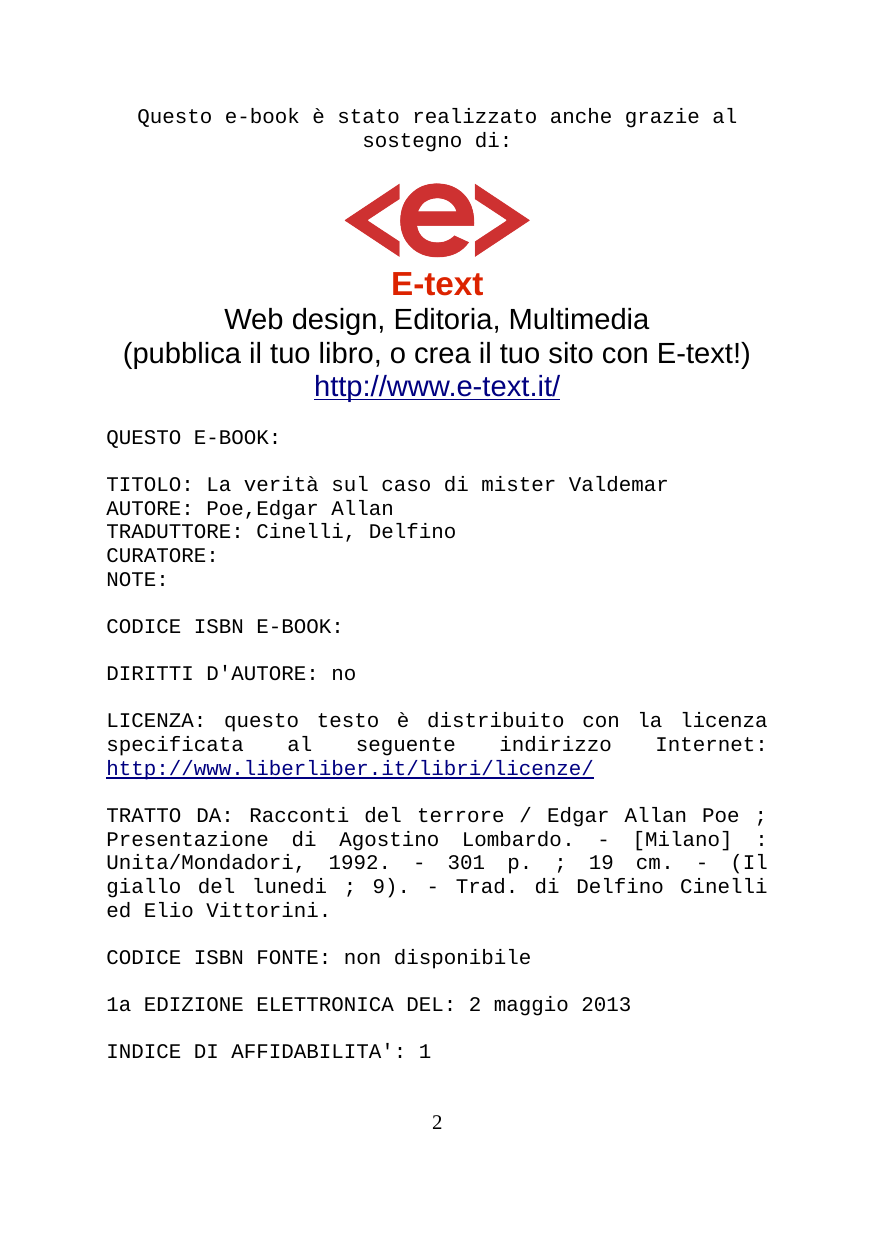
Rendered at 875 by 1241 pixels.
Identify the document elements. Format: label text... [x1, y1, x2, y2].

text DIRITTI D'AUTORE: no [106, 663, 768, 687]
text INDICE DI AFFIDABILITA': 1 [106, 1041, 768, 1065]
text CODICE ISBN E-BOOK: [106, 616, 768, 639]
text http://www.e-text.it/ [106, 369, 768, 403]
text TRADUTTORE: Cinelli, Delfino [106, 521, 768, 545]
text 1a EDIZIONE ELETTRONICA DEL: 2 maggio 2013 [106, 994, 768, 1018]
text AUTORE: Poe,Edgar Allan [106, 498, 768, 521]
text E-text [106, 264, 768, 302]
text LICENZA: questo testo è distribuito con la licenza specificata al seguente indirizzo Internet: http://www.liberliber.it/libri/licenze/ [106, 710, 768, 781]
text CURATORE: [106, 545, 768, 568]
text NOTE: [106, 568, 768, 592]
text CODICE ISBN FONTE: non disponibile [106, 947, 768, 971]
picture [343, 183, 531, 258]
text TITOLO: La verità sul caso di mister Valdemar [106, 474, 768, 498]
text Questo e-book è stato realizzato anche grazie al sostegno di: [106, 106, 768, 153]
text Web design, Editoria, Multimedia [106, 302, 768, 336]
text QUESTO E-BOOK: [106, 427, 768, 450]
text (pubblica il tuo libro, o crea il tuo sito con E-text!) [106, 336, 768, 369]
text TRATTO DA: Racconti del terrore / Edgar Allan Poe ; Presentazione di Agostino Lombardo. - [Milano] : Unita/Mondadori, 1992. - 301 p. ; 19 cm. - (Il giallo del lunedi ; 9). - Trad. di Delfino Cinelli ed Elio Vittorini. [106, 805, 768, 923]
